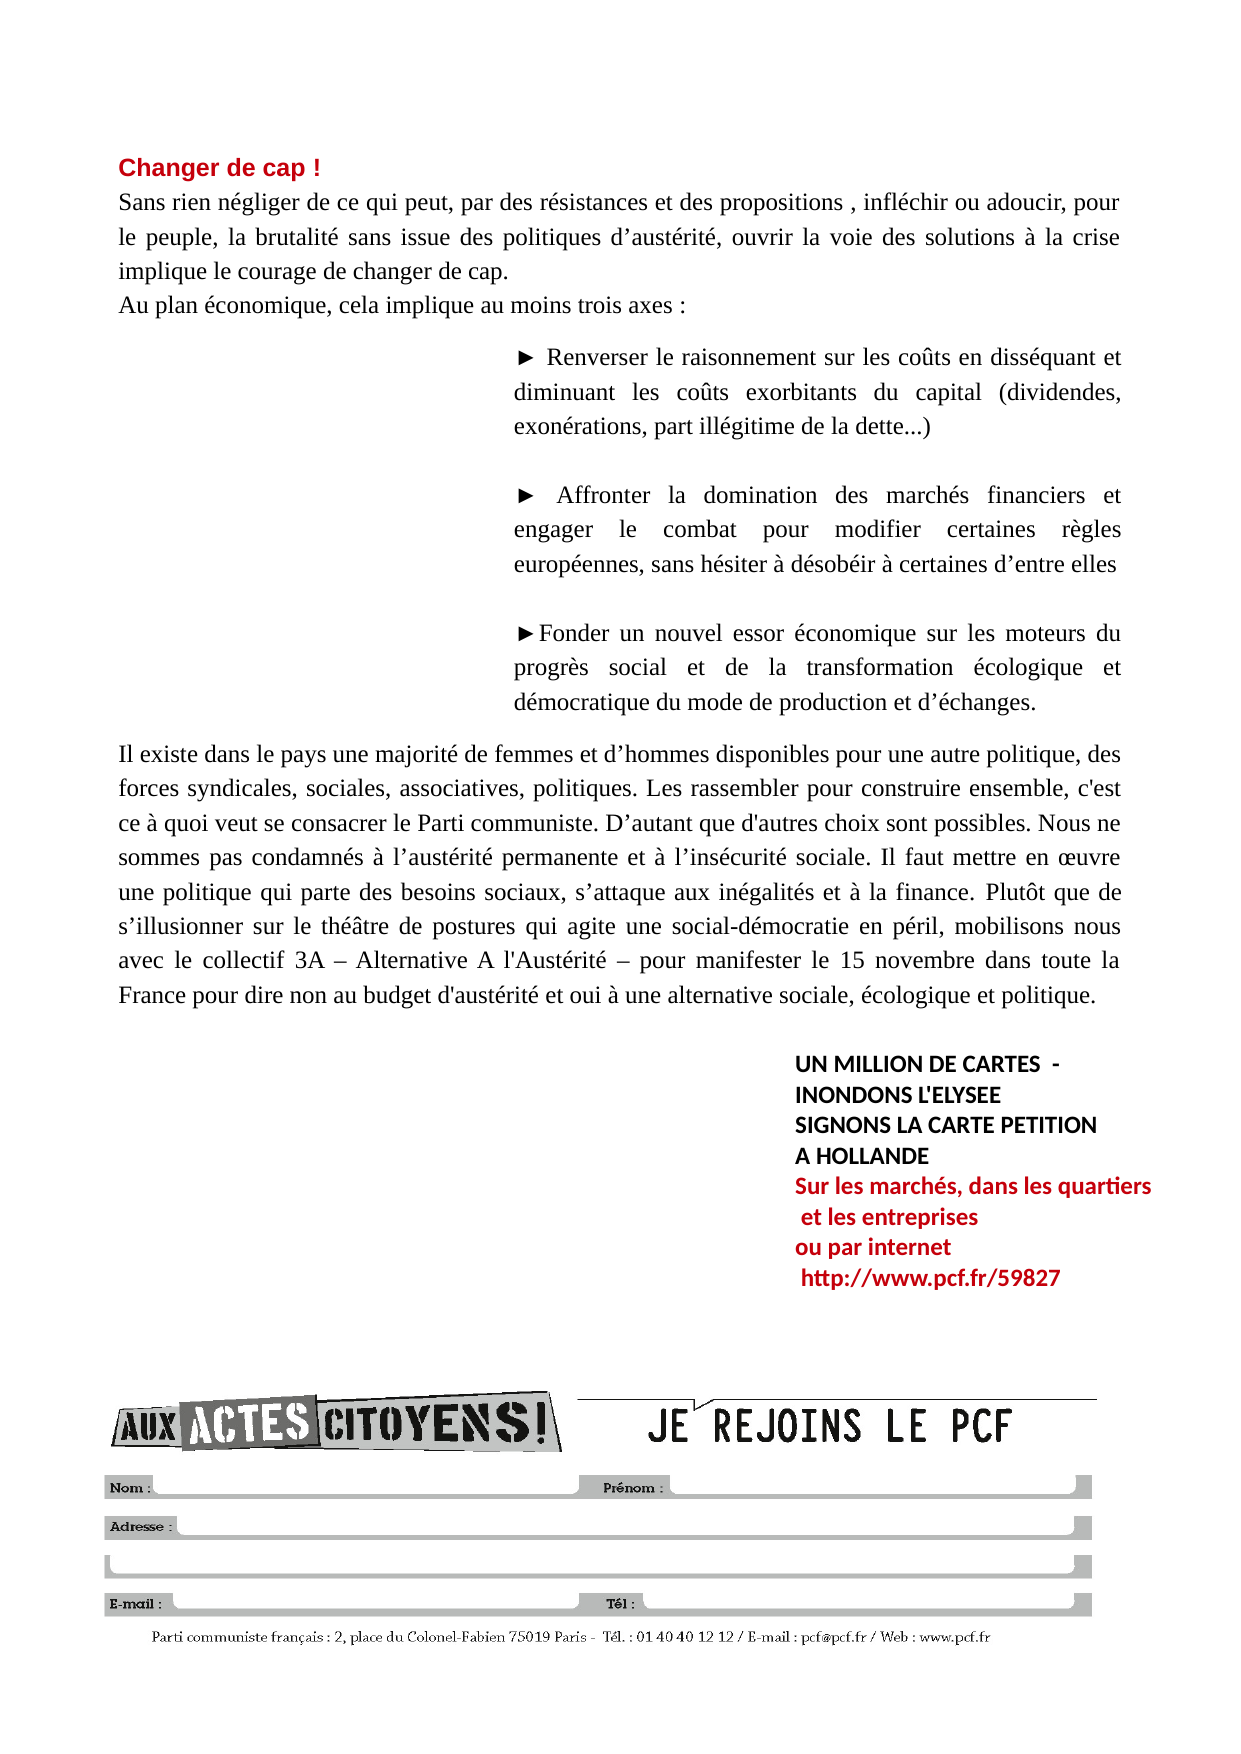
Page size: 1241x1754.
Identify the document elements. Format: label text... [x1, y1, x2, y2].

text Sans rien négliger de ce qui peut, par des résistances et des propositions , infléchir ou adoucir, pour le peuple, la brutalité sans issue des politiques d’austérité, ouvrir la voie des solutions à la crise implique le courage de changer de cap. [118, 187, 1122, 285]
text A HOLLANDE [795, 1140, 1141, 1170]
text SIGNONS LA CARTE PETITION [795, 1109, 1141, 1140]
text Sur les marchés, dans les quartiers [795, 1170, 1141, 1201]
text Il existe dans le pays une majorité de femmes et d’hommes disponibles pour une autre politique, des forces syndicales, sociales, associatives, politiques. Les rassembler pour construire ensemble, c'est ce à quoi veut se consacrer le Parti communiste. D’autant que d'autres choix sont possibles. Nous ne sommes pas condamnés à l’austérité permanente et à l’insécurité sociale. Il faut mettre en œuvre une politique qui parte des besoins sociaux, s’attaque aux inégalités et à la finance. Plutôt que de s’illusionner sur le théâtre de postures qui agite une social-démocratie en péril, mobilisons nous avec le collectif 3A – Alternative A l'Austérité – pour manifester le 15 novembre dans toute la France pour dire non au budget d'austérité et oui à une alternative sociale, écologique et politique. [118, 739, 1122, 1009]
text ou par internet [795, 1231, 1141, 1262]
text Au plan économique, cela implique au moins trois axes : [118, 291, 1122, 319]
text ►Fonder un nouvel essor économique sur les moteurs du progrès social et de la transformation écologique et démocratique du mode de production et d’échanges. [514, 618, 1122, 716]
text ► Affronter la domination des marchés financiers et engager le combat pour modifier certaines règles européennes, sans hésiter à désobéir à certaines d’entre elles [514, 480, 1122, 578]
text ► Renverser le raisonnement sur les coûts en disséquant et diminuant les coûts exorbitants du capital (dividendes, exonérations, part illégitime de la dette...) [514, 342, 1122, 440]
text Changer de cap ! [118, 153, 1122, 181]
picture [40, 1381, 1142, 1650]
text et les entreprises [795, 1201, 1141, 1231]
text INONDONS L'ELYSEE [795, 1079, 1141, 1109]
text http://www.pcf.fr/59827 [795, 1262, 1141, 1292]
text UN MILLION DE CARTES - [795, 1048, 1141, 1079]
